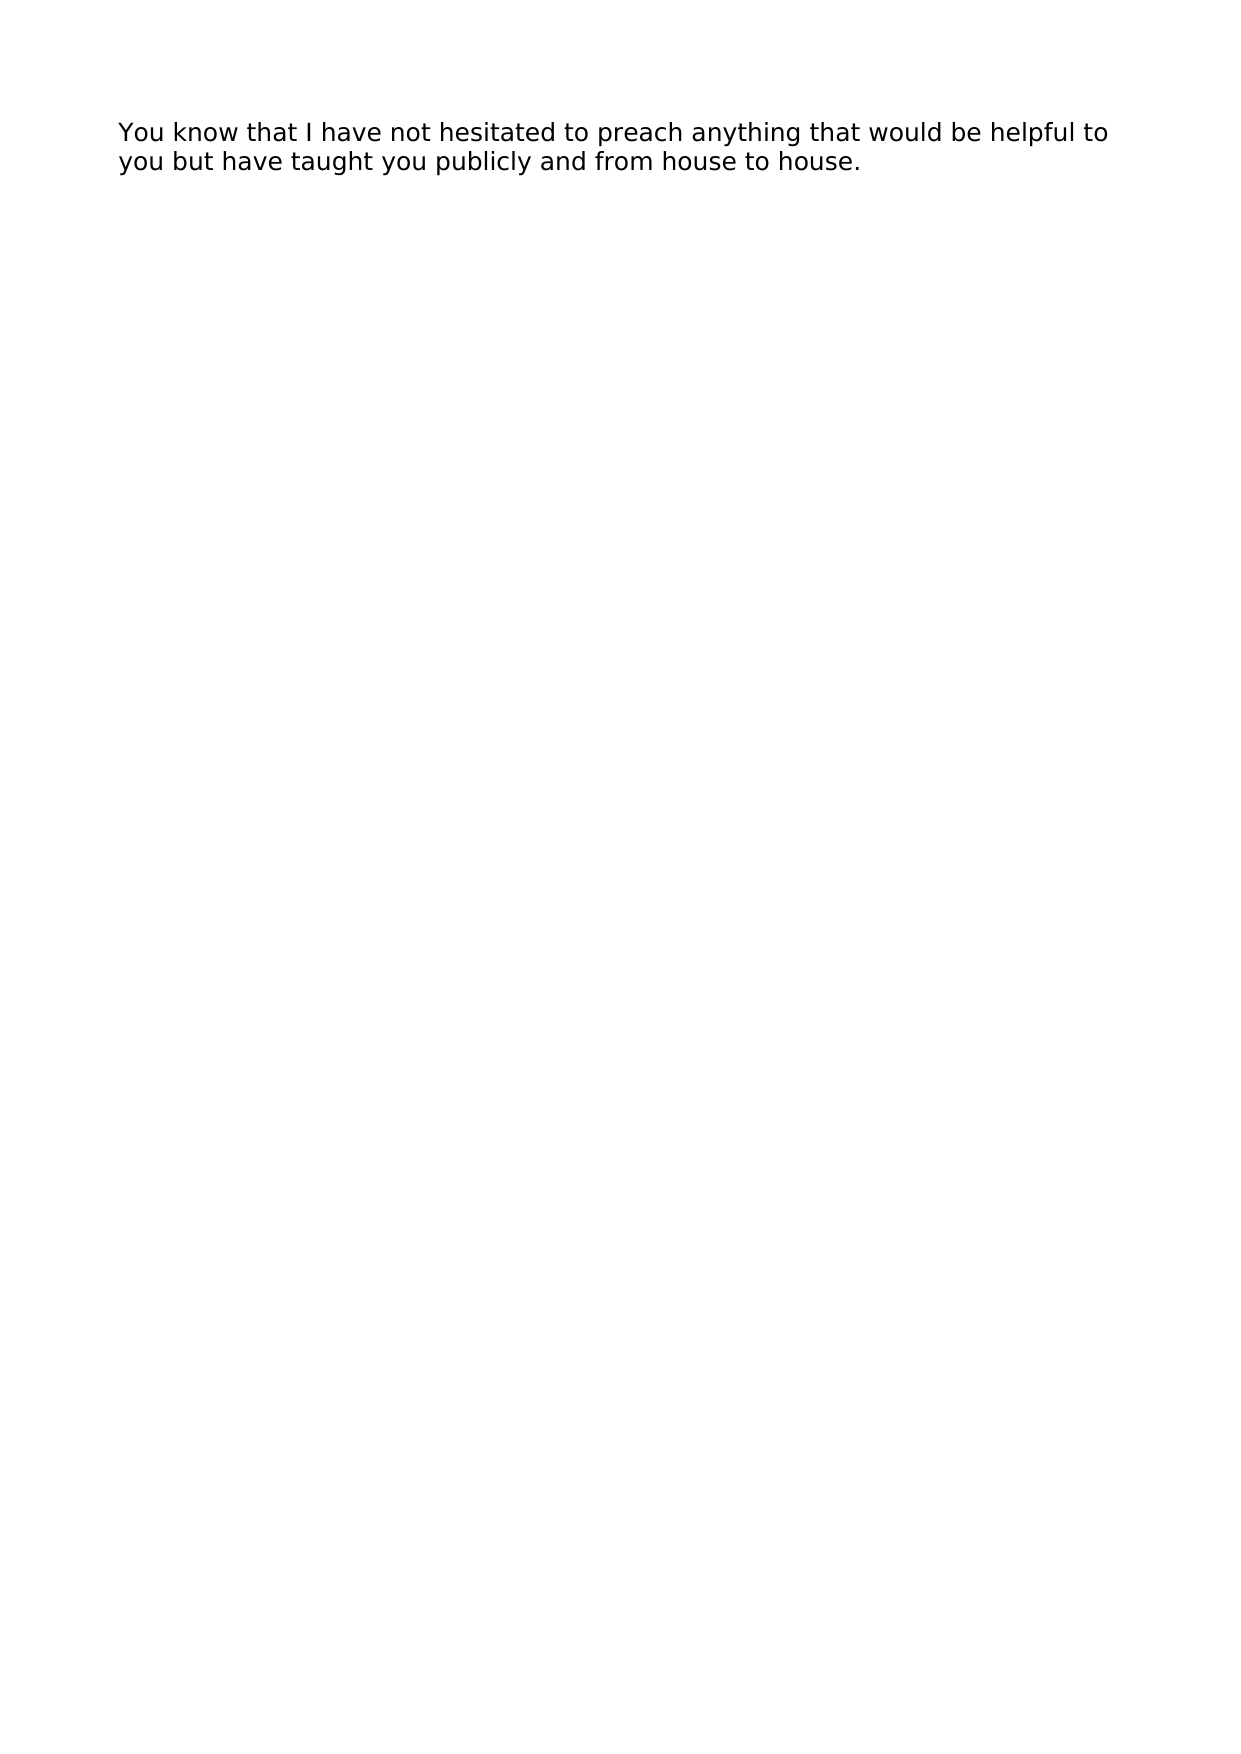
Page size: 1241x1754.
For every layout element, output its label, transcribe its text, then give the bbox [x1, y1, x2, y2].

text You know that I have not hesitated to preach anything that would be helpful to you but have taught you publicly and from house to house. [118, 118, 1122, 176]
